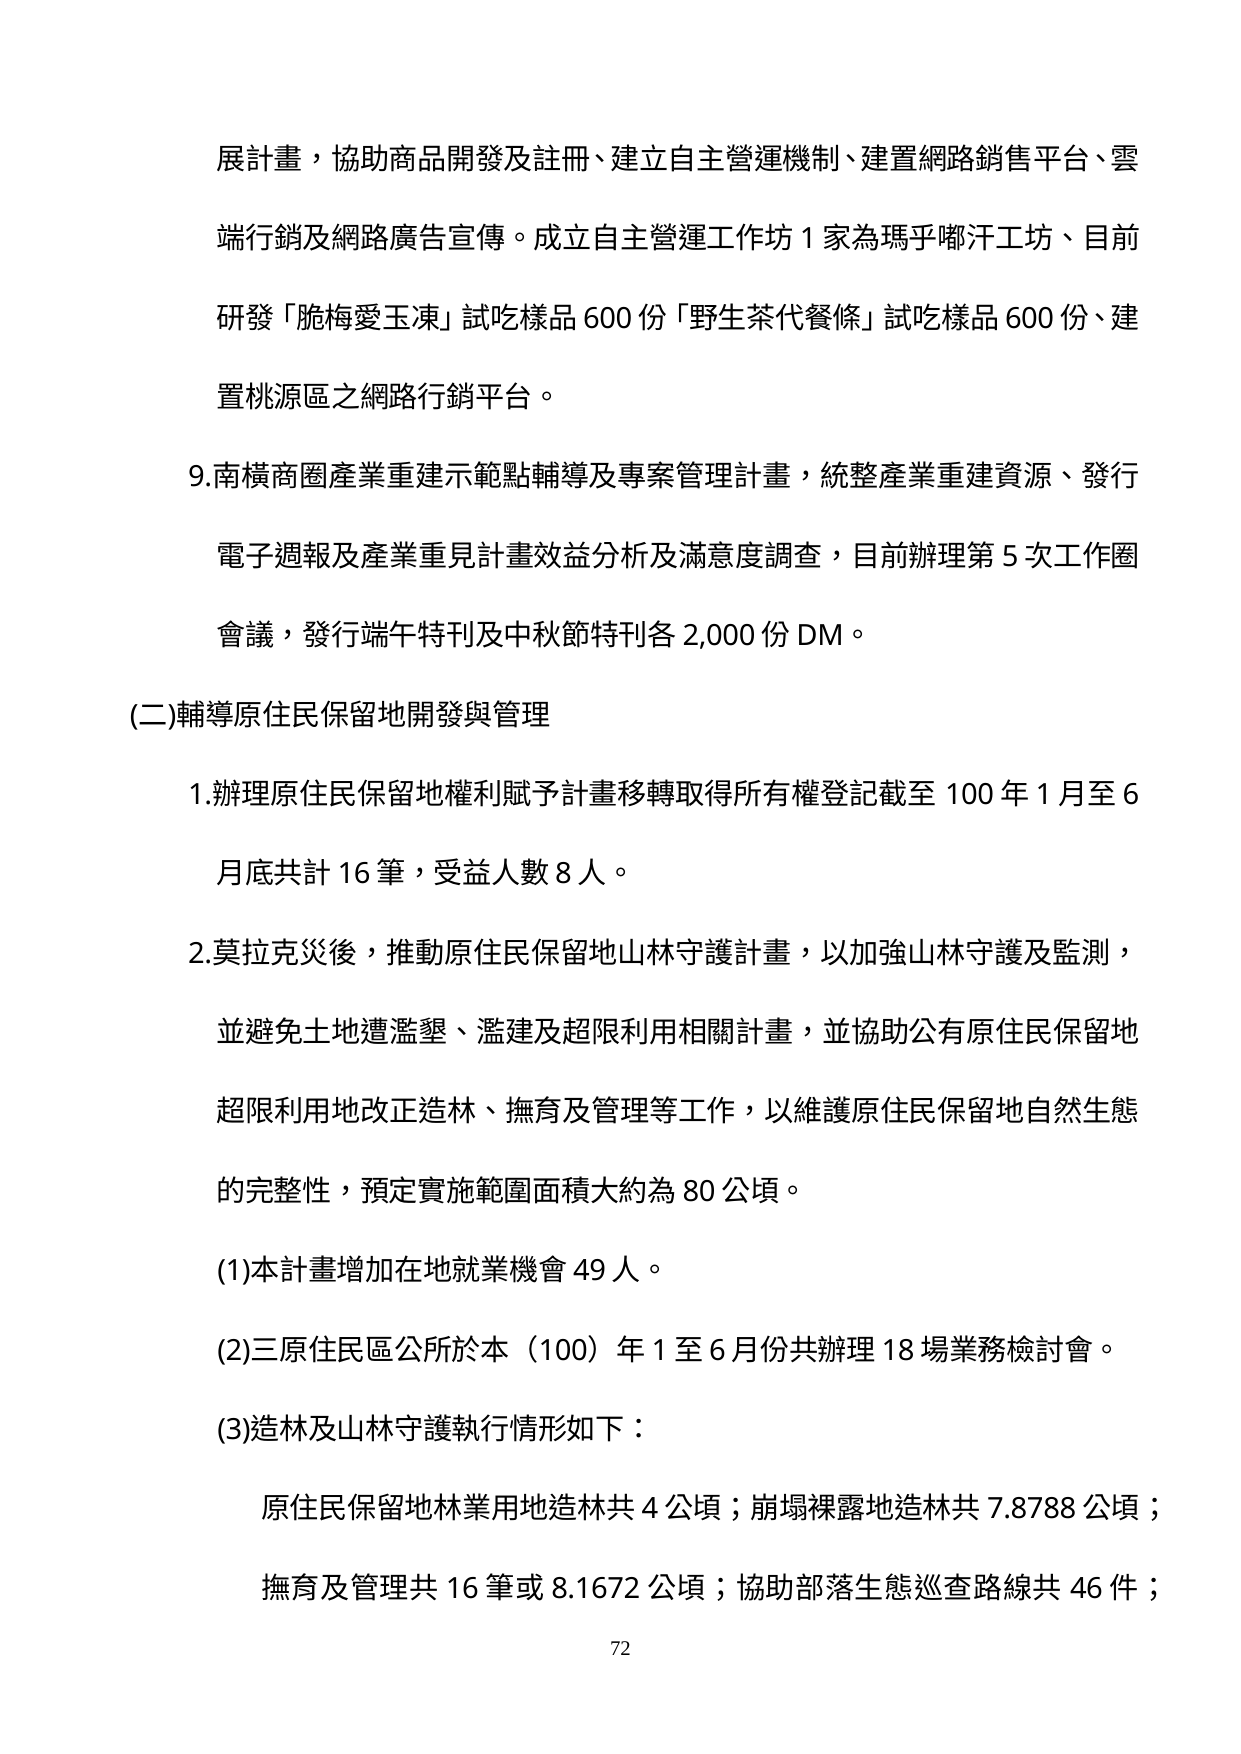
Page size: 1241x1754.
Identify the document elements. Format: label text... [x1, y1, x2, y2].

text (2)三原住民區公所於本（100）年1至6月份共辦理18場業務檢討會。 [217, 1308, 1140, 1387]
text (二)輔導原住民保留地開發與管理 [129, 673, 1140, 752]
text 2.莫拉克災後，推動原住民保留地山林守護計畫，以加強山林守護及監測，並避免土地遭濫墾、濫建及超限利用相關計畫，並協助公有原住民保留地超限利用地改正造林、撫育及管理等工作，以維護原住民保留地自然生態的完整性，預定實施範圍面積大約為80公頃。 [188, 911, 1140, 1228]
text 原住民保留地林業用地造林共4公頃；崩塌裸露地造林共7.8788公頃；撫育及管理共16筆或8.1672公頃；協助部落生態巡查路線共46件；檢舉案件查複共6件；山林巡查45次；崩塌地巡查21筆；區內道路維護管理共7019公尺；社區服務(單位：8件)；蔓澤蘭危害調查及防除共2件；超限查報3件；其他上級臨時交辦案件20件。 [261, 1466, 1140, 1625]
text 9.南橫商圈產業重建示範點輔導及專案管理計畫，統整產業重建資源、發行電子週報及產業重見計畫效益分析及滿意度調查，目前辦理第5次工作圈會議，發行端午特刊及中秋節特刊各2,000份DM。 [188, 434, 1140, 673]
text (3)造林及山林守護執行情形如下： [217, 1387, 1140, 1466]
text (1)本計畫增加在地就業機會49人。 [217, 1228, 1140, 1308]
text 展計畫，協助商品開發及註冊、建立自主營運機制、建置網路銷售平台、雲端行銷及網路廣告宣傳。成立自主營運工作坊1家為瑪乎嘟汗工坊、目前研發「脆梅愛玉凍」試吃樣品600份「野生茶代餐條」試吃樣品600份、建置桃源區之網路行銷平台。 [188, 117, 1140, 434]
text 1.辦理原住民保留地權利賦予計畫移轉取得所有權登記截至100年1月至6月底共計16筆，受益人數8人。 [188, 752, 1140, 911]
